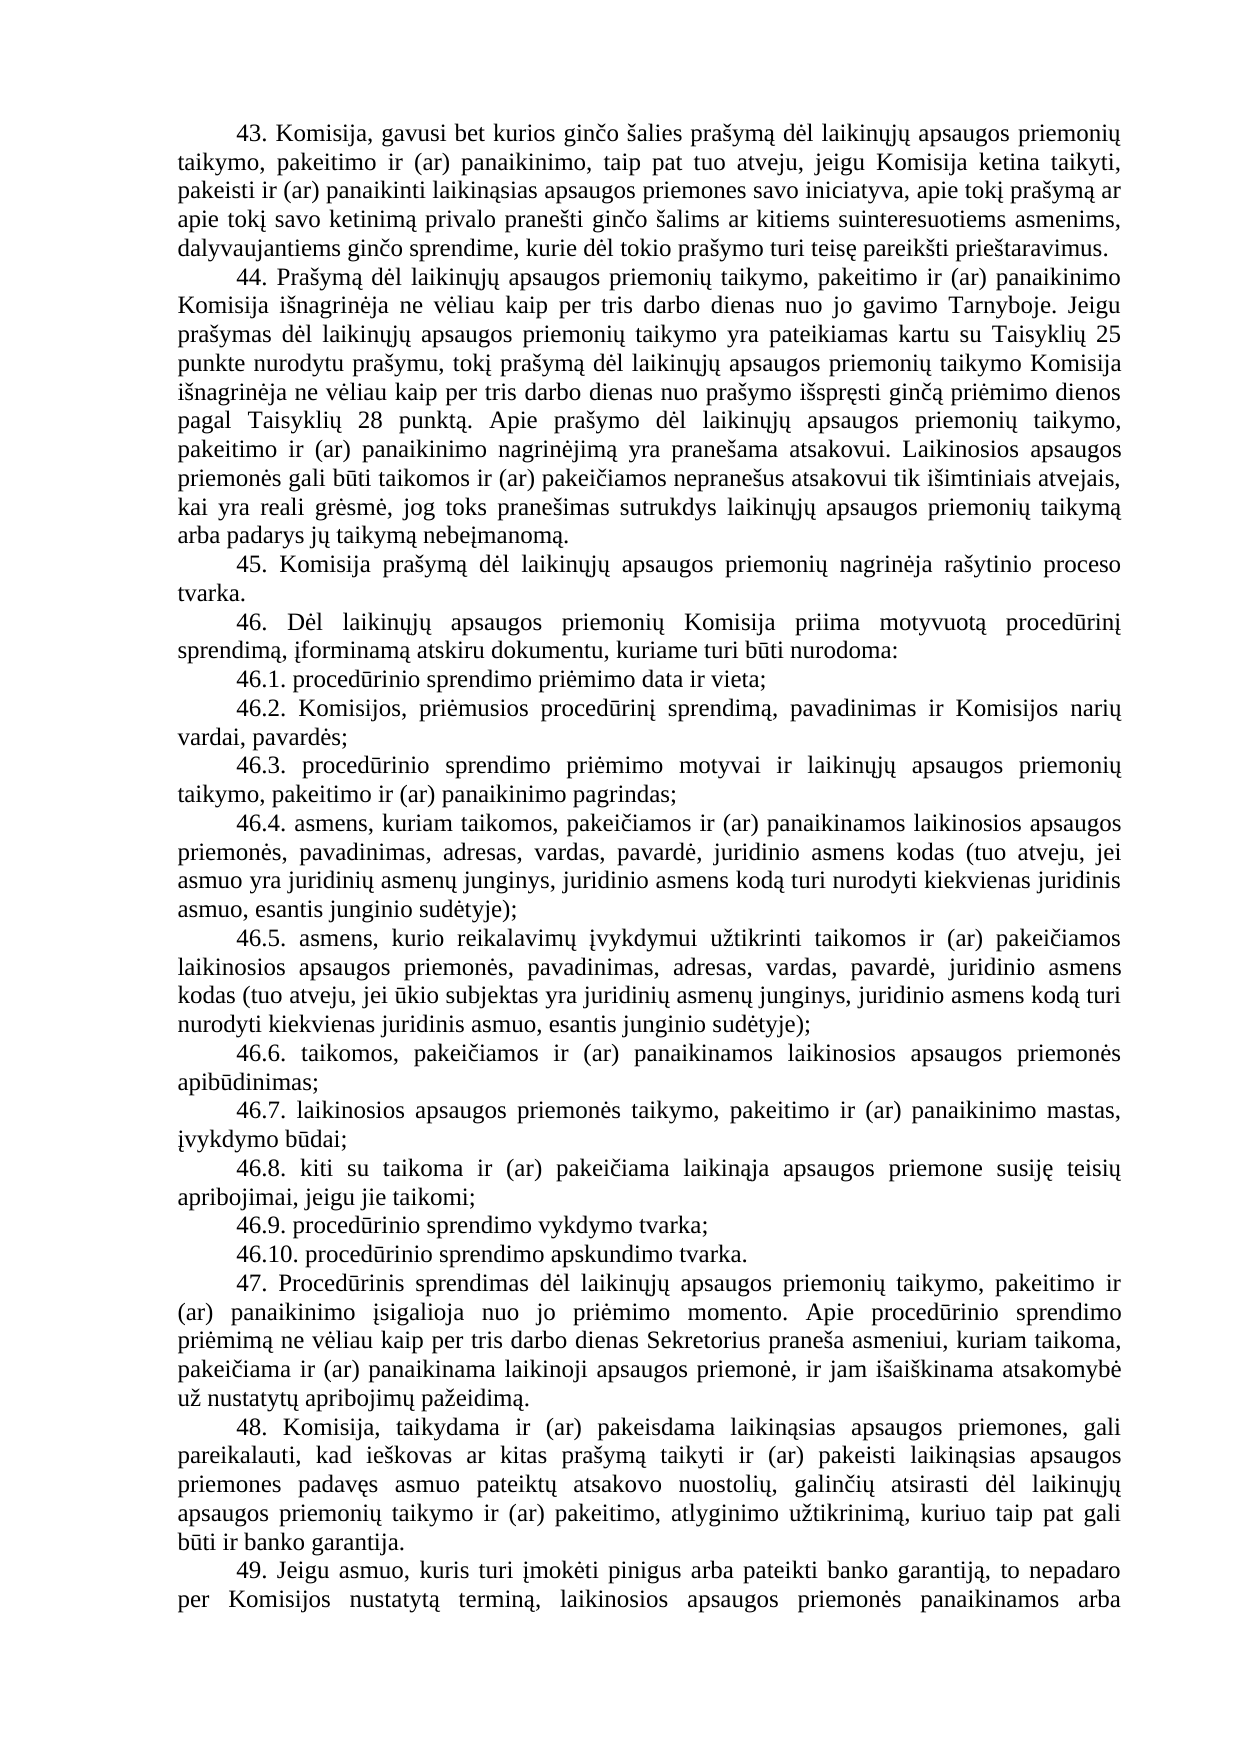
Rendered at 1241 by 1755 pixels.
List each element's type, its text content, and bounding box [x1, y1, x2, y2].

text 46.2. Komisijos, priėmusios procedūrinį sprendimą, pavadinimas ir Komisijos narių vardai, pavardės; [177, 693, 1122, 751]
text 49. Jeigu asmuo, kuris turi įmokėti pinigus arba pateikti banko garantiją, to nepadaro per Komisijos nustatytą terminą, laikinosios apsaugos priemonės panaikinamos arba [177, 1556, 1122, 1613]
text 48. Komisija, taikydama ir (ar) pakeisdama laikinąsias apsaugos priemones, gali pareikalauti, kad ieškovas ar kitas prašymą taikyti ir (ar) pakeisti laikinąsias apsaugos priemones padavęs asmuo pateiktų atsakovo nuostolių, galinčių atsirasti dėl laikinųjų apsaugos priemonių taikymo ir (ar) pakeitimo, atlyginimo užtikrinimą, kuriuo taip pat gali būti ir banko garantija. [177, 1412, 1122, 1556]
text 46.8. kiti su taikoma ir (ar) pakeičiama laikinąja apsaugos priemone susiję teisių apribojimai, jeigu jie taikomi; [177, 1153, 1122, 1211]
text 47. Procedūrinis sprendimas dėl laikinųjų apsaugos priemonių taikymo, pakeitimo ir (ar) panaikinimo įsigalioja nuo jo priėmimo momento. Apie procedūrinio sprendimo priėmimą ne vėliau kaip per tris darbo dienas Sekretorius praneša asmeniui, kuriam taikoma, pakeičiama ir (ar) panaikinama laikinoji apsaugos priemonė, ir jam išaiškinama atsakomybė už nustatytų apribojimų pažeidimą. [177, 1268, 1122, 1412]
text 46.4. asmens, kuriam taikomos, pakeičiamos ir (ar) panaikinamos laikinosios apsaugos priemonės, pavadinimas, adresas, vardas, pavardė, juridinio asmens kodas (tuo atveju, jei asmuo yra juridinių asmenų junginys, juridinio asmens kodą turi nurodyti kiekvienas juridinis asmuo, esantis junginio sudėtyje); [177, 808, 1122, 923]
text 46.9. procedūrinio sprendimo vykdymo tvarka; [177, 1211, 1122, 1239]
text 46.7. laikinosios apsaugos priemonės taikymo, pakeitimo ir (ar) panaikinimo mastas, įvykdymo būdai; [177, 1096, 1122, 1153]
text 44. Prašymą dėl laikinųjų apsaugos priemonių taikymo, pakeitimo ir (ar) panaikinimo Komisija išnagrinėja ne vėliau kaip per tris darbo dienas nuo jo gavimo Tarnyboje. Jeigu prašymas dėl laikinųjų apsaugos priemonių taikymo yra pateikiamas kartu su Taisyklių 25 punkte nurodytu prašymu, tokį prašymą dėl laikinųjų apsaugos priemonių taikymo Komisija išnagrinėja ne vėliau kaip per tris darbo dienas nuo prašymo išspręsti ginčą priėmimo dienos pagal Taisyklių 28 punktą. Apie prašymo dėl laikinųjų apsaugos priemonių taikymo, pakeitimo ir (ar) panaikinimo nagrinėjimą yra pranešama atsakovui. Laikinosios apsaugos priemonės gali būti taikomos ir (ar) pakeičiamos nepranešus atsakovui tik išimtiniais atvejais, kai yra reali grėsmė, jog toks pranešimas sutrukdys laikinųjų apsaugos priemonių taikymą arba padarys jų taikymą nebeįmanomą. [177, 262, 1122, 549]
text 46.6. taikomos, pakeičiamos ir (ar) panaikinamos laikinosios apsaugos priemonės apibūdinimas; [177, 1038, 1122, 1096]
text 46.10. procedūrinio sprendimo apskundimo tvarka. [177, 1239, 1122, 1268]
text 46. Dėl laikinųjų apsaugos priemonių Komisija priima motyvuotą procedūrinį sprendimą, įforminamą atskiru dokumentu, kuriame turi būti nurodoma: [177, 607, 1122, 664]
text 46.3. procedūrinio sprendimo priėmimo motyvai ir laikinųjų apsaugos priemonių taikymo, pakeitimo ir (ar) panaikinimo pagrindas; [177, 751, 1122, 808]
text 46.5. asmens, kurio reikalavimų įvykdymui užtikrinti taikomos ir (ar) pakeičiamos laikinosios apsaugos priemonės, pavadinimas, adresas, vardas, pavardė, juridinio asmens kodas (tuo atveju, jei ūkio subjektas yra juridinių asmenų junginys, juridinio asmens kodą turi nurodyti kiekvienas juridinis asmuo, esantis junginio sudėtyje); [177, 923, 1122, 1038]
text 46.1. procedūrinio sprendimo priėmimo data ir vieta; [177, 664, 1122, 693]
text 43. Komisija, gavusi bet kurios ginčo šalies prašymą dėl laikinųjų apsaugos priemonių taikymo, pakeitimo ir (ar) panaikinimo, taip pat tuo atveju, jeigu Komisija ketina taikyti, pakeisti ir (ar) panaikinti laikinąsias apsaugos priemones savo iniciatyva, apie tokį prašymą ar apie tokį savo ketinimą privalo pranešti ginčo šalims ar kitiems suinteresuotiems asmenims, dalyvaujantiems ginčo sprendime, kurie dėl tokio prašymo turi teisę pareikšti prieštaravimus. [177, 118, 1122, 262]
text 45. Komisija prašymą dėl laikinųjų apsaugos priemonių nagrinėja rašytinio proceso tvarka. [177, 549, 1122, 607]
